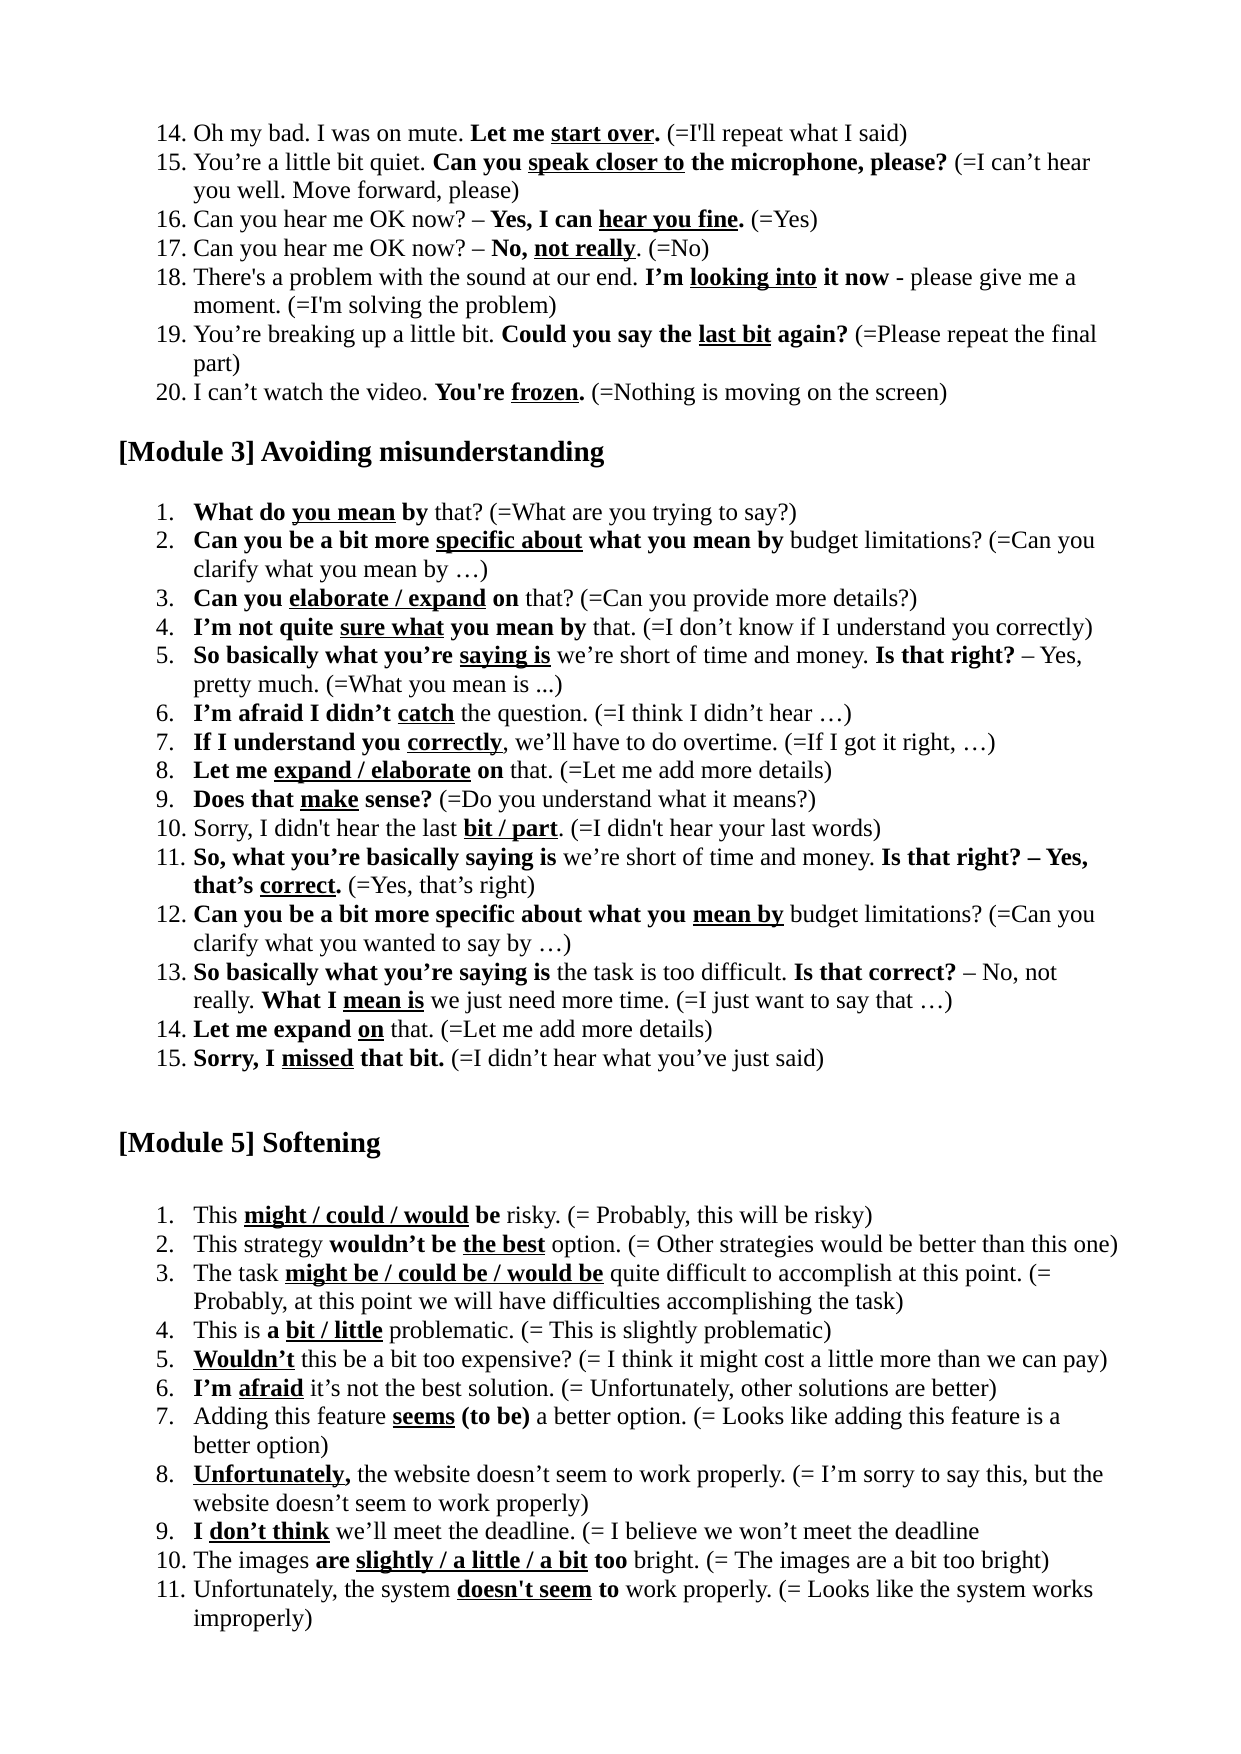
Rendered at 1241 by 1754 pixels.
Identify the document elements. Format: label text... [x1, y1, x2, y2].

list I’m afraid it’s not the best solution. (= Unfortunately, other solutions are better) [156, 1373, 1122, 1401]
list The task might be / could be / would be quite difficult to accomplish at this point. (= Probably, at this point we will have difficulties accomplishing the task) [156, 1258, 1122, 1315]
list This strategy wouldn’t be the best option. (= Other strategies would be better than this one) [156, 1229, 1122, 1258]
list So, what you’re basically saying is we’re short of time and money. Is that right? – Yes, that’s correct. (=Yes, that’s right) [156, 842, 1122, 899]
list Let me expand on that. (=Let me add more details) [156, 1014, 1122, 1043]
list Can you be a bit more specific about what you mean by budget limitations? (=Can you clarify what you wanted to say by …) [156, 899, 1122, 957]
list Let me expand / elaborate on that. (=Let me add more details) [156, 755, 1122, 784]
list I’m not quite sure what you mean by that. (=I don’t know if I understand you correctly) [156, 612, 1122, 640]
text [Module 3] Avoiding misunderstanding [118, 434, 1122, 468]
list I can’t watch the video. You're frozen. (=Nothing is moving on the screen) [156, 377, 1122, 406]
list I don’t think we’ll meet the deadline. (= I believe we won’t meet the deadline [156, 1516, 1122, 1545]
list This is a bit / little problematic. (= This is slightly problematic) [156, 1315, 1122, 1344]
list Oh my bad. I was on mute. Let me start over. (=I'll repeat what I said) [156, 118, 1122, 147]
list Can you elaborate / expand on that? (=Can you provide more details?) [156, 583, 1122, 612]
list If I understand you correctly, we’ll have to do overtime. (=If I got it right, …) [156, 727, 1122, 755]
list You’re breaking up a little bit. Could you say the last bit again? (=Please repeat the final part) [156, 319, 1122, 377]
list What do you mean by that? (=What are you trying to say?) [156, 497, 1122, 525]
list Adding this feature seems (to be) a better option. (= Looks like adding this feature is a better option) [156, 1401, 1122, 1459]
list There's a problem with the sound at our end. I’m looking into it now - please give me a moment. (=I'm solving the problem) [156, 262, 1122, 319]
list Sorry, I missed that bit. (=I didn’t hear what you’ve just said) [156, 1043, 1122, 1072]
list So basically what you’re saying is we’re short of time and money. Is that right? – Yes, pretty much. (=What you mean is ...) [156, 640, 1122, 698]
list Can you be a bit more specific about what you mean by budget limitations? (=Can you clarify what you mean by …) [156, 525, 1122, 583]
list I’m afraid I didn’t catch the question. (=I think I didn’t hear …) [156, 698, 1122, 727]
list The images are slightly / a little / a bit too bright. (= The images are a bit too bright) [156, 1545, 1122, 1574]
list This might / could / would be risky. (= Probably, this will be risky) [156, 1200, 1122, 1229]
list Sorry, I didn't hear the last bit / part. (=I didn't hear your last words) [156, 813, 1122, 842]
list Can you hear me OK now? – No, not really. (=No) [156, 233, 1122, 262]
list Unfortunately, the website doesn’t seem to work properly. (= I’m sorry to say this, but the website doesn’t seem to work properly) [156, 1459, 1122, 1516]
list Does that make sense? (=Do you understand what it means?) [156, 784, 1122, 813]
subtitle [Module 5] Softening [118, 1125, 1122, 1159]
list Can you hear me OK now? – Yes, I can hear you fine. (=Yes) [156, 204, 1122, 233]
list Unfortunately, the system doesn't seem to work properly. (= Looks like the system works improperly) [156, 1574, 1122, 1631]
list You’re a little bit quiet. Can you speak closer to the microphone, please? (=I can’t hear you well. Move forward, please) [156, 147, 1122, 204]
list So basically what you’re saying is the task is too difficult. Is that correct? – No, not really. What I mean is we just need more time. (=I just want to say that …) [156, 957, 1122, 1014]
list Wouldn’t this be a bit too expensive? (= I think it might cost a little more than we can pay) [156, 1344, 1122, 1373]
